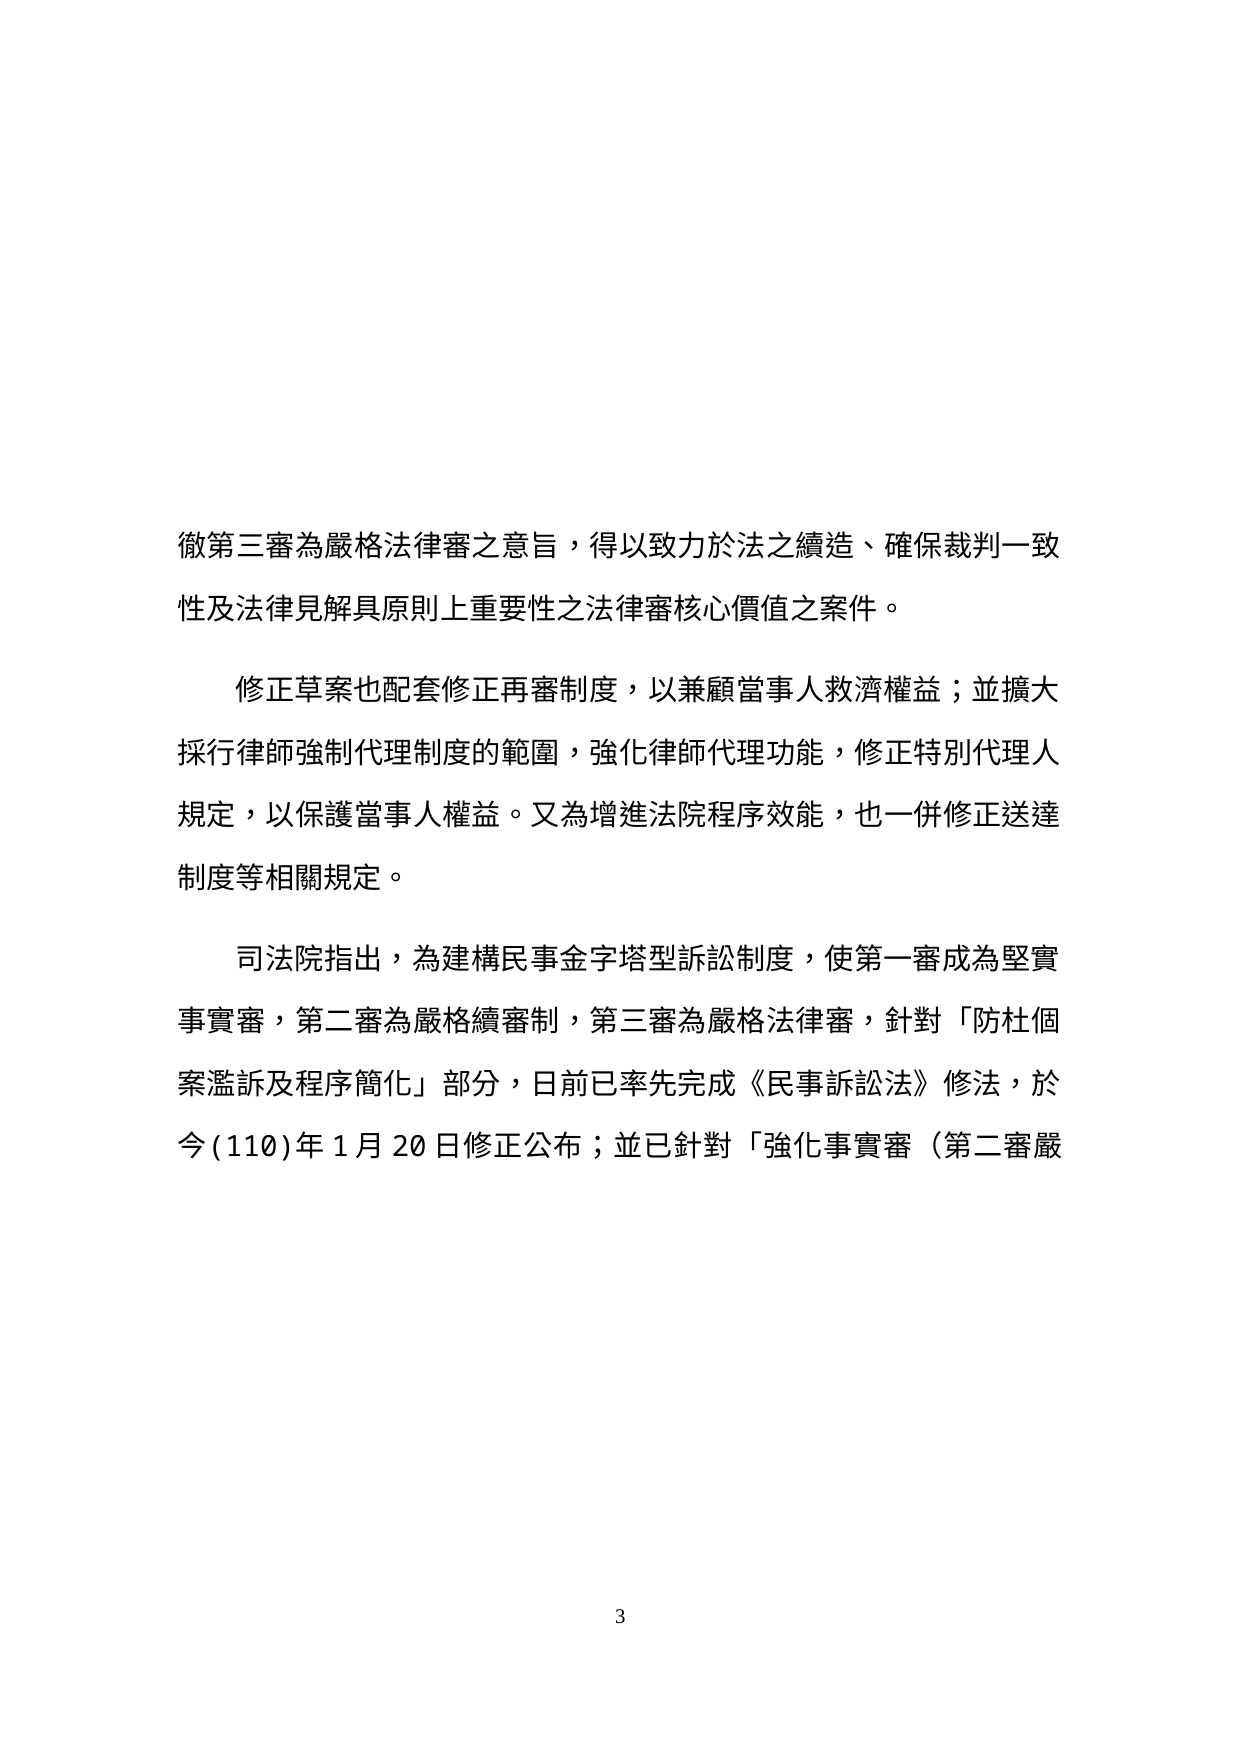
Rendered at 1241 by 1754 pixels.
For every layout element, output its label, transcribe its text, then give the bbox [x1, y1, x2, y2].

text 修正草案也配套修正再審制度，以兼顧當事人救濟權益；並擴大採行律師強制代理制度的範圍，強化律師代理功能，修正特別代理人規定，以保護當事人權益。又為增進法院程序效能，也一併修正送達制度等相關規定。 [177, 646, 1063, 896]
text 徹第三審為嚴格法律審之意旨，得以致力於法之續造、確保裁判一致性及法律見解具原則上重要性之法律審核心價值之案件。 [177, 502, 1063, 627]
text 司法院指出，為建構民事金字塔型訴訟制度，使第一審成為堅實事實審，第二審為嚴格續審制，第三審為嚴格法律審，針對「防杜個案濫訴及程序簡化」部分，日前已率先完成《民事訴訟法》修法，於今(110)年1月20日修正公布；並已針對「強化事實審（第二審嚴 [177, 915, 1063, 1165]
